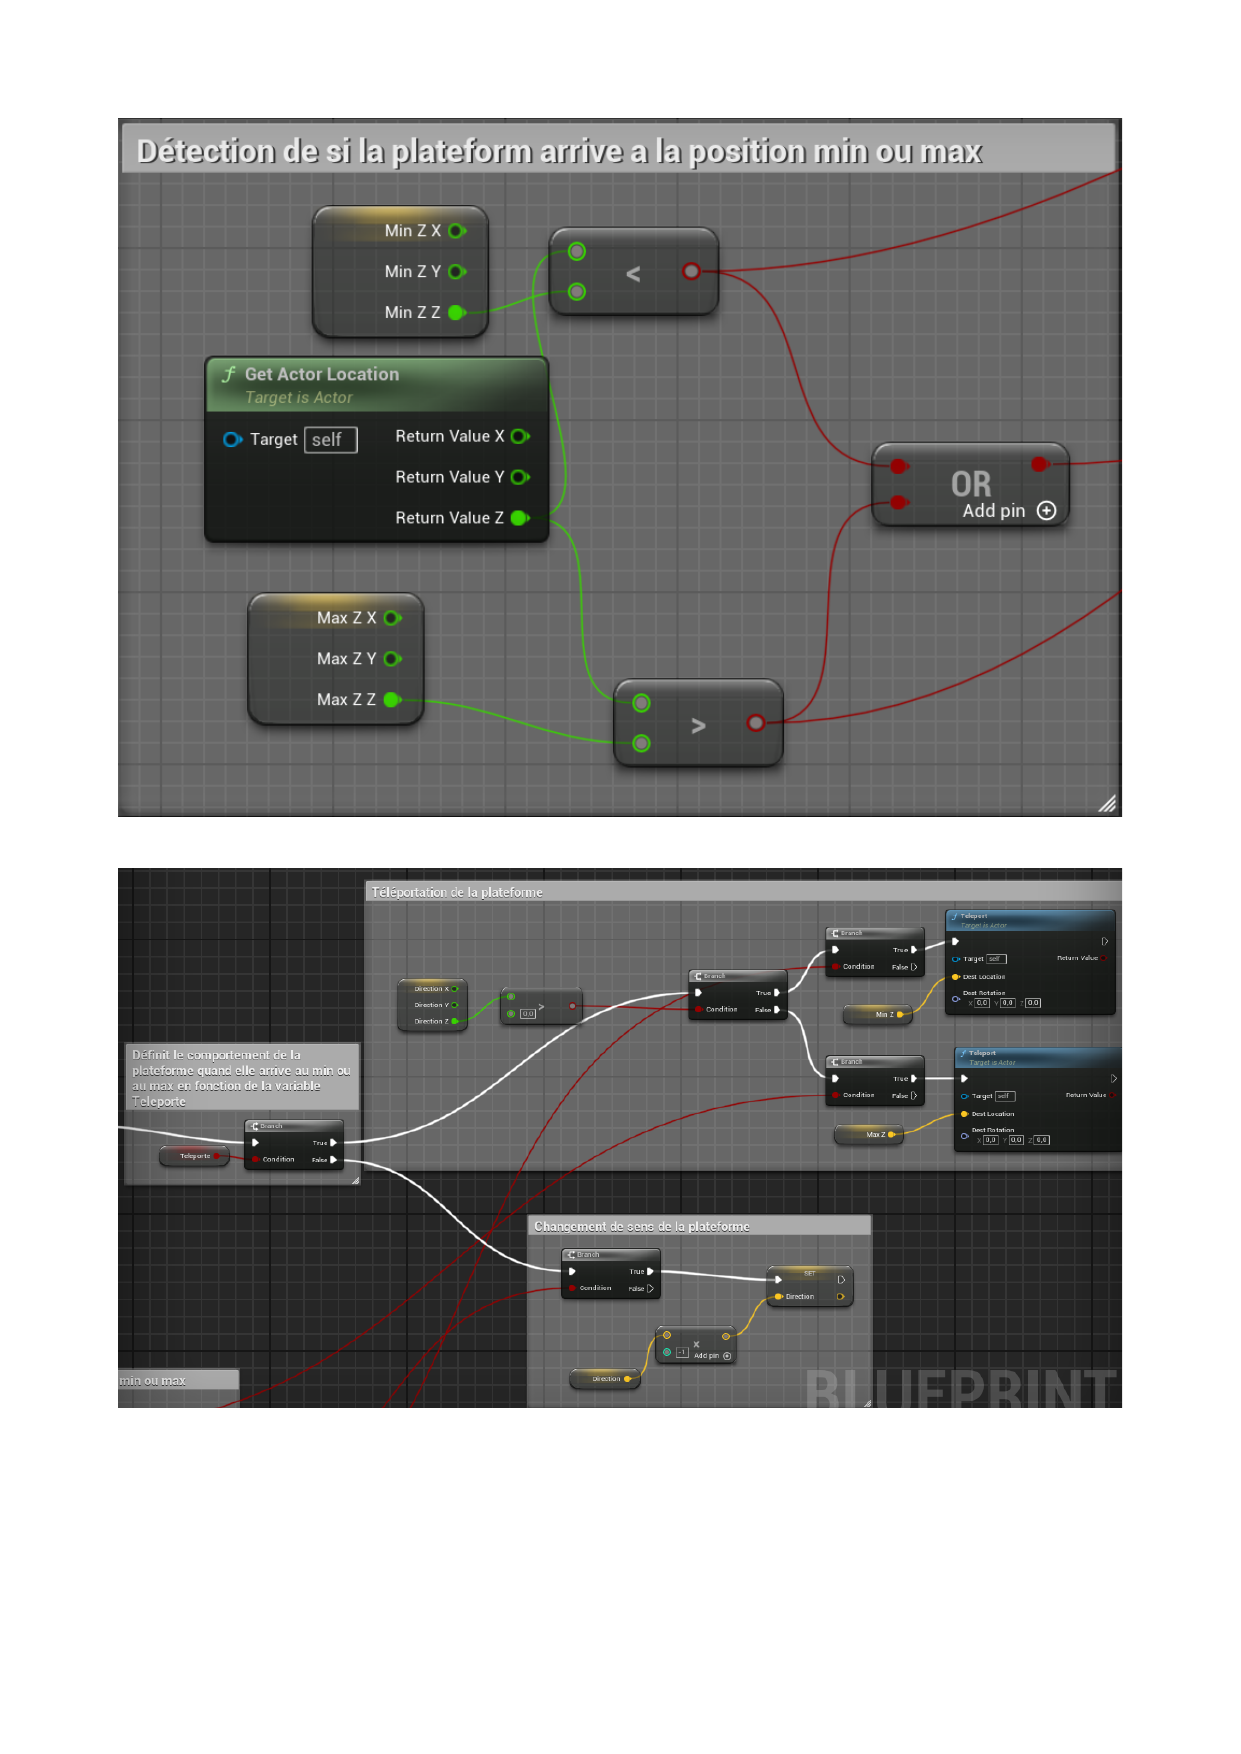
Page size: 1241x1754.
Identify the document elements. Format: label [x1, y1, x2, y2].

picture [118, 868, 1123, 1408]
picture [118, 118, 1123, 817]
